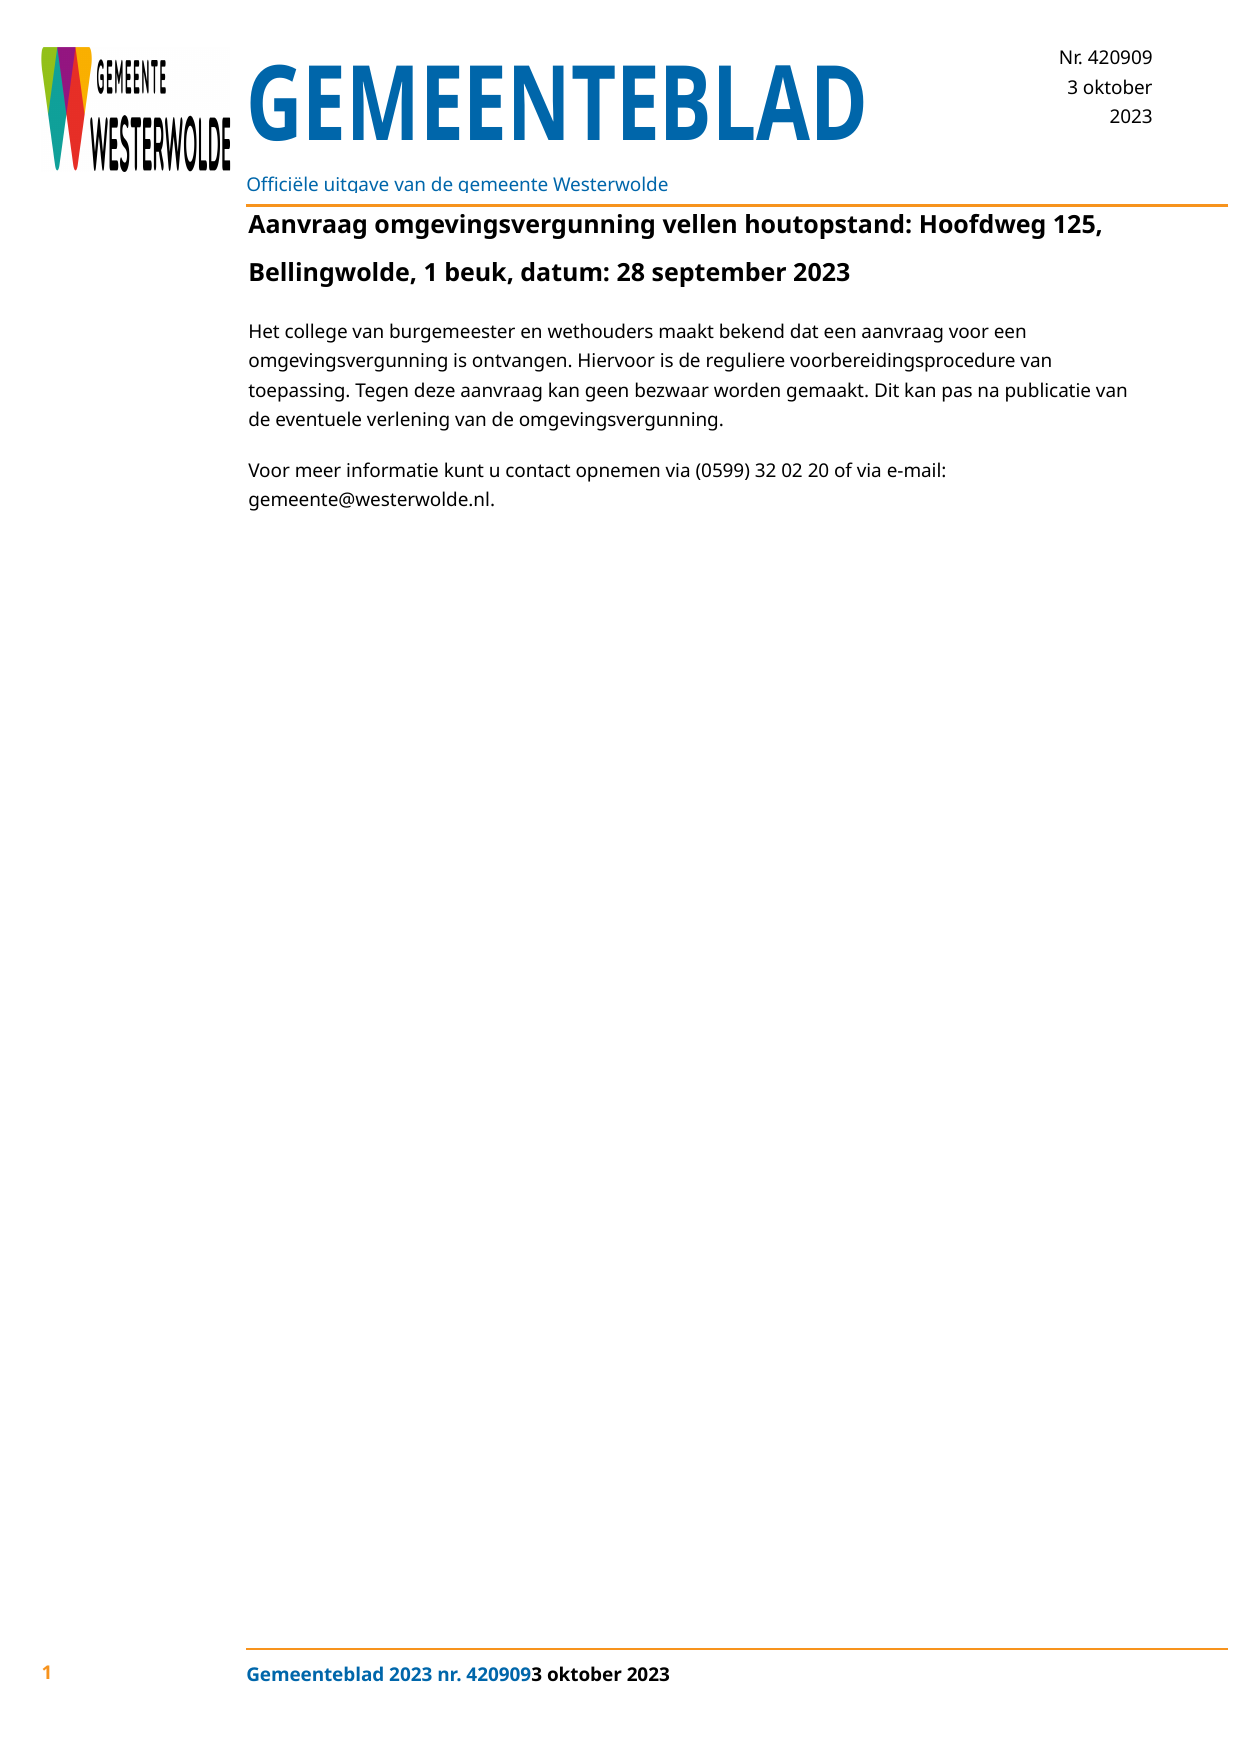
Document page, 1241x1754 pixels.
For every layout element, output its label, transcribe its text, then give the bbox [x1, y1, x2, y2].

text Voor meer informatie kunt u contact opnemen via (0599) 32 02 20 of via e-mail: gemeente@westerwolde.nl. [248, 457, 1152, 512]
picture [41, 47, 231, 172]
text Aanvraag omgevingsvergunning vellen houtopstand: Hoofdweg 125, Bellingwolde, 1 beuk, datum: 28 september 2023 [248, 207, 1152, 288]
text Het college van burgemeester en wethouders maakt bekend dat een aanvraag voor een omgevingsvergunning is ontvangen. Hiervoor is de reguliere voorbereidingsprocedure van toepassing. Tegen deze aanvraag kan geen bezwaar worden gemaakt. Dit kan pas na publicatie van de eventuele verlening van de omgevingsvergunning. [248, 318, 1152, 432]
